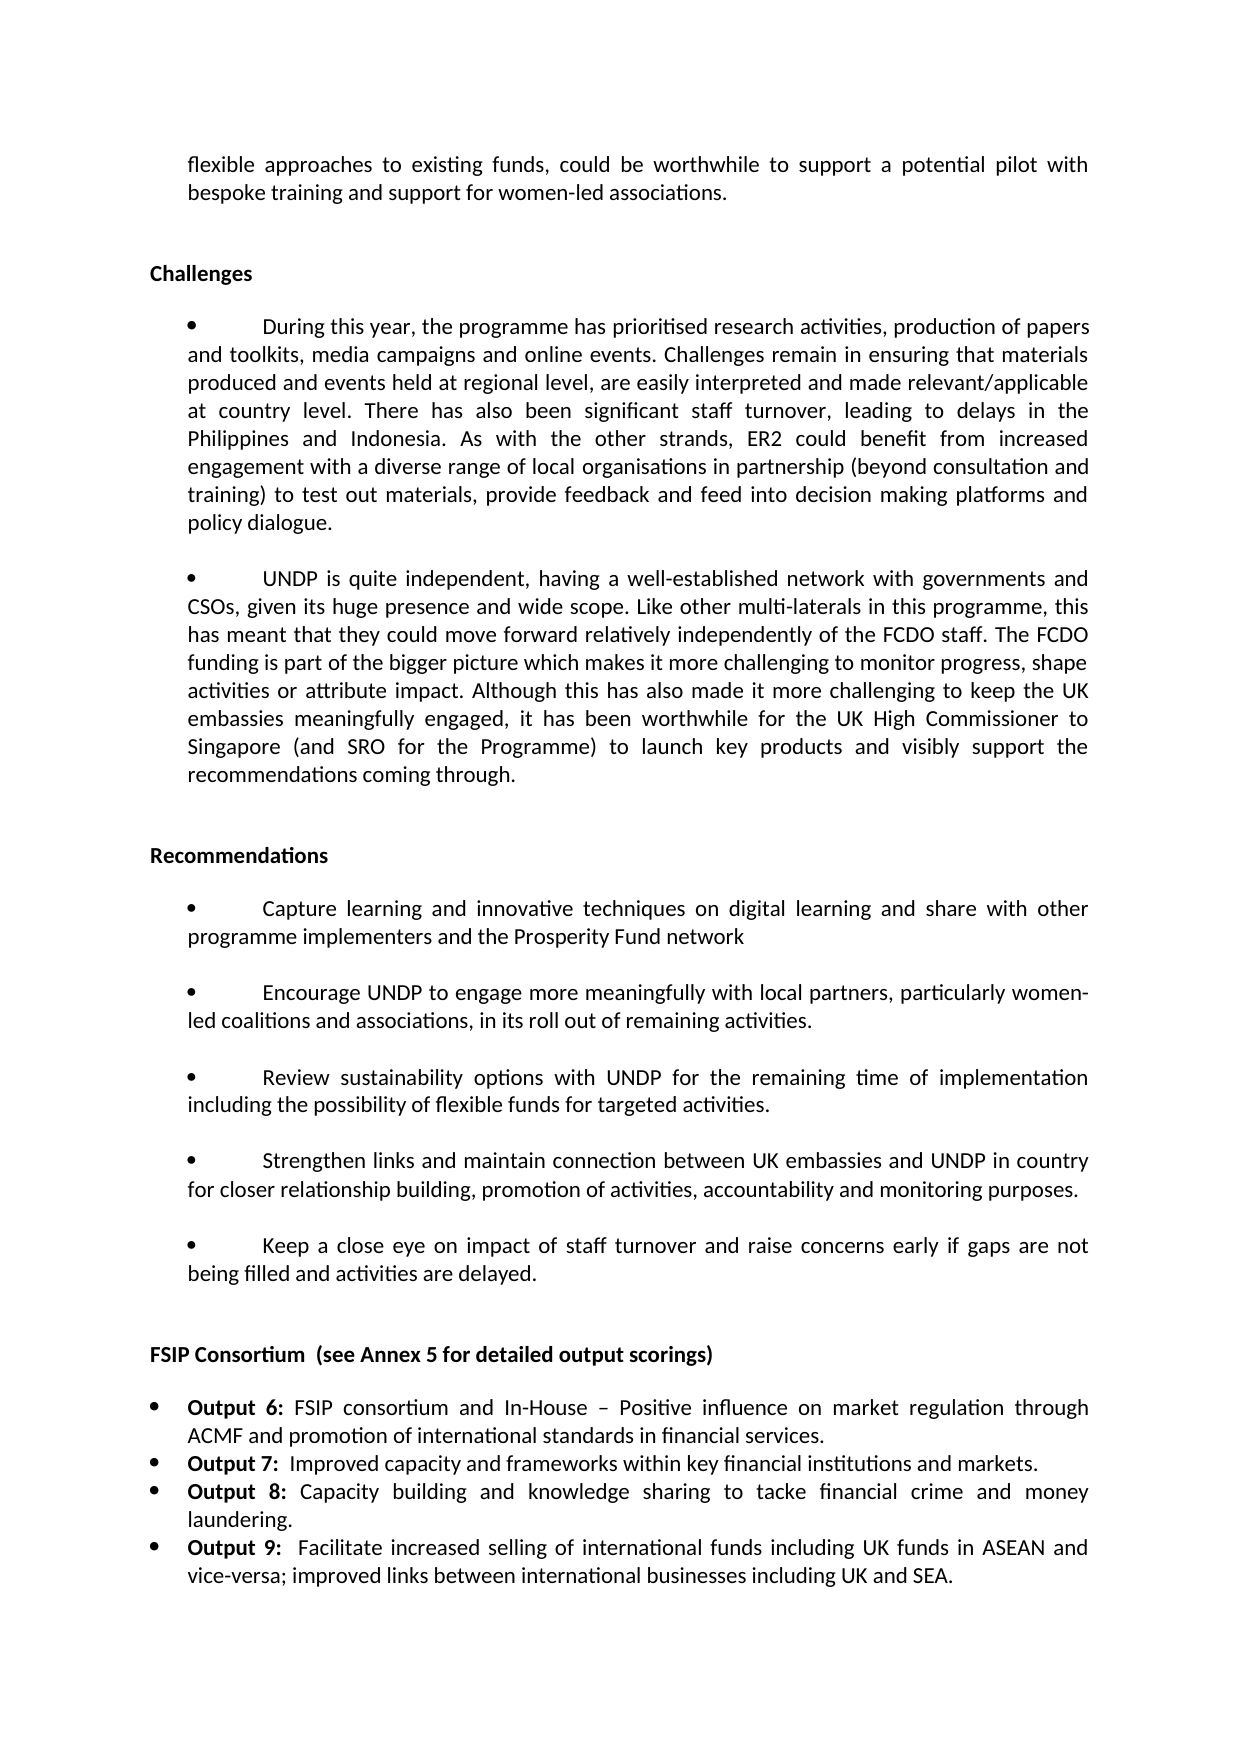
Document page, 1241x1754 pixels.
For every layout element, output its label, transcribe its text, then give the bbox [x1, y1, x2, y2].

list Output 8: Capacity building and knowledge sharing to tacke financial crime and money laundering. [150, 1477, 1090, 1533]
list Strengthen links and maintain connection between UK embassies and UNDP in country for closer relationship building, promotion of activities, accountability and monitoring purposes. [187, 1147, 1090, 1203]
list Output 7: Improved capacity and frameworks within key financial institutions and markets. [150, 1449, 1090, 1477]
list Encourage UNDP to engage more meaningfully with local partners, particularly women-led coalitions and associations, in its roll out of remaining activities. [187, 978, 1090, 1034]
list Keep a close eye on impact of staff turnover and raise concerns early if gaps are not being filled and activities are delayed. [187, 1231, 1090, 1287]
list UNDP is quite independent, having a well-established network with governments and CSOs, given its huge presence and wide scope. Like other multi-laterals in this programme, this has meant that they could move forward relatively independently of the FCDO staff. The FCDO funding is part of the bigger picture which makes it more challenging to monitor progress, shape activities or attribute impact. Although this has also made it more challenging to keep the UK embassies meaningfully engaged, it has been worthwhile for the UK High Commissioner to Singapore (and SRO for the Programme) to launch key products and visibly support the recommendations coming through. [187, 564, 1090, 788]
text Challenges [150, 259, 1090, 287]
list Output 9: Facilitate increased selling of international funds including UK funds in ASEAN and vice-versa; improved links between international businesses including UK and SEA. [150, 1533, 1090, 1589]
text Recommendations [150, 841, 1090, 869]
list Review sustainability options with UNDP for the remaining time of implementation including the possibility of flexible funds for targeted activities. [187, 1063, 1090, 1119]
list Capture learning and innovative techniques on digital learning and share with other programme implementers and the Prosperity Fund network [187, 894, 1090, 951]
list flexible approaches to existing funds, could be worthwhile to support a potential pilot with bespoke training and support for women-led associations. [150, 150, 1090, 206]
text FSIP Consortium (see Annex 5 for detailed output scorings) [150, 1340, 1090, 1368]
list Output 6: FSIP consortium and In-House – Positive influence on market regulation through ACMF and promotion of international standards in financial services. [150, 1393, 1090, 1449]
list During this year, the programme has prioritised research activities, production of papers and toolkits, media campaigns and online events. Challenges remain in ensuring that materials produced and events held at regional level, are easily interpreted and made relevant/applicable at country level. There has also been significant staff turnover, leading to delays in the Philippines and Indonesia. As with the other strands, ER2 could benefit from increased engagement with a diverse range of local organisations in partnership (beyond consultation and training) to test out materials, provide feedback and feed into decision making platforms and policy dialogue. [187, 312, 1090, 536]
